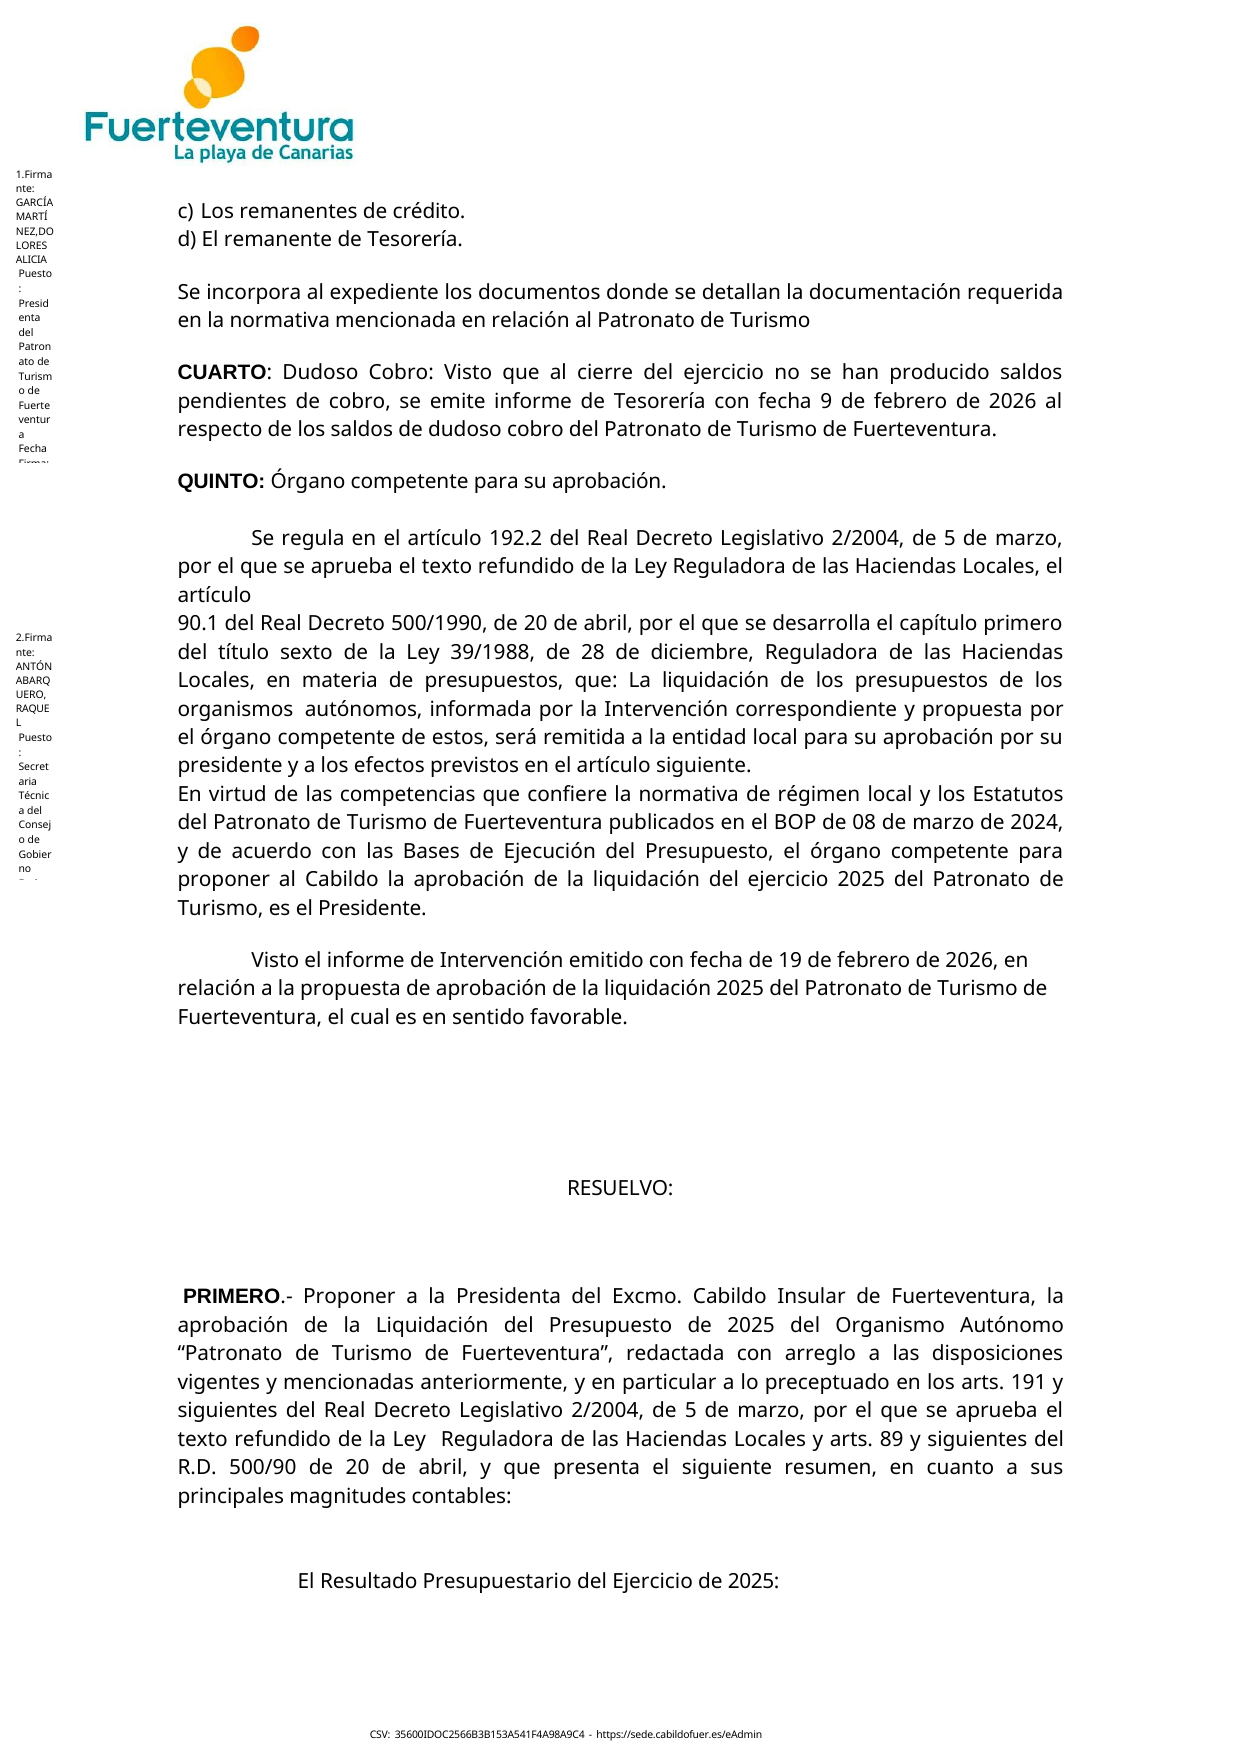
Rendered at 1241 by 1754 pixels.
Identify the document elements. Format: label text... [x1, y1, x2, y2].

text Puesto: Presidenta del Patronato de Turismo de Fuerteventura Fecha Firma: 20/02/2026 07:50:38 [18, 267, 54, 463]
text 2.Firmante: ANTÓN ABARQUERO, RAQUEL [16, 631, 54, 730]
picture [79, 22, 357, 167]
text El Resultado Presupuestario del Ejercicio de 2025: [297, 1566, 1166, 1595]
list El remanente de Tesorería. [177, 224, 1166, 253]
text Visto el informe de Intervención emitido con fecha de 19 de febrero de 2026, en relación a la propuesta de aprobación de la liquidación 2025 del Patronato de Turismo de Fuerteventura, el cual es en sentido favorable. [177, 945, 1049, 1030]
picture [364, 1722, 984, 1744]
text 1.Firmante: GARCÍA MARTÍNEZ,DOLORES ALICIA [16, 167, 54, 266]
text RESUELVO: [76, 1173, 1164, 1201]
text PRIMERO.- Proponer a la Presidenta del Excmo. Cabildo Insular de Fuerteventura, la aprobación de la Liquidación del Presupuesto de 2025 del Organismo Autónomo “Patronato de Turismo de Fuerteventura”, redactada con arreglo a las disposiciones vigentes y mencionadas anteriormente, y en particular a lo preceptuado en los arts. 191 y siguientes del Real Decreto Legislativo 2/2004, de 5 de marzo, por el que se aprueba el texto refundido de la Ley Reguladora de las Haciendas Locales y arts. 89 y siguientes del R.D. 500/90 de 20 de abril, y que presenta el siguiente resumen, en cuanto a sus principales magnitudes contables: [177, 1282, 1064, 1509]
text 90.1 del Real Decreto 500/1990, de 20 de abril, por el que se desarrolla el capítulo primero del título sexto de la Ley 39/1988, de 28 de diciembre, Reguladora de las Haciendas Locales, en materia de presupuestos, que: La liquidación de los presupuestos de los organismos autónomos, informada por la Intervención correspondiente y propuesta por el órgano competente de estos, será remitida a la entidad local para su aprobación por su presidente y a los efectos previstos en el artículo siguiente. [177, 608, 1063, 779]
text CUARTO: Dudoso Cobro: Visto que al cierre del ejercicio no se han producido saldos pendientes de cobro, se emite informe de Tesorería con fecha 9 de febrero de 2026 al respecto de los saldos de dudoso cobro del Patronato de Turismo de Fuerteventura. [177, 357, 1063, 443]
list Los remanentes de crédito. [177, 196, 1166, 224]
text En virtud de las competencias que confiere la normativa de régimen local y los Estatutos del Patronato de Turismo de Fuerteventura publicados en el BOP de 08 de marzo de 2024, y de acuerdo con las Bases de Ejecución del Presupuesto, el órgano competente para proponer al Cabildo la aprobación de la liquidación del ejercicio 2025 del Patronato de Turismo, es el Presidente. [177, 779, 1064, 921]
text Se regula en el artículo 192.2 del Real Decreto Legislativo 2/2004, de 5 de marzo, por el que se aprueba el texto refundido de la Ley Reguladora de las Haciendas Locales, el artículo [177, 523, 1063, 608]
text Se incorpora al expediente los documentos donde se detallan la documentación requerida en la normativa mencionada en relación al Patronato de Turismo [177, 277, 1063, 334]
text Puesto: Secretaria Técnica del Consejo de Gobierno Fecha Firma: 20/02/2026 11:10:36 [18, 730, 54, 879]
text QUINTO: Órgano competente para su aprobación. [177, 466, 1166, 494]
